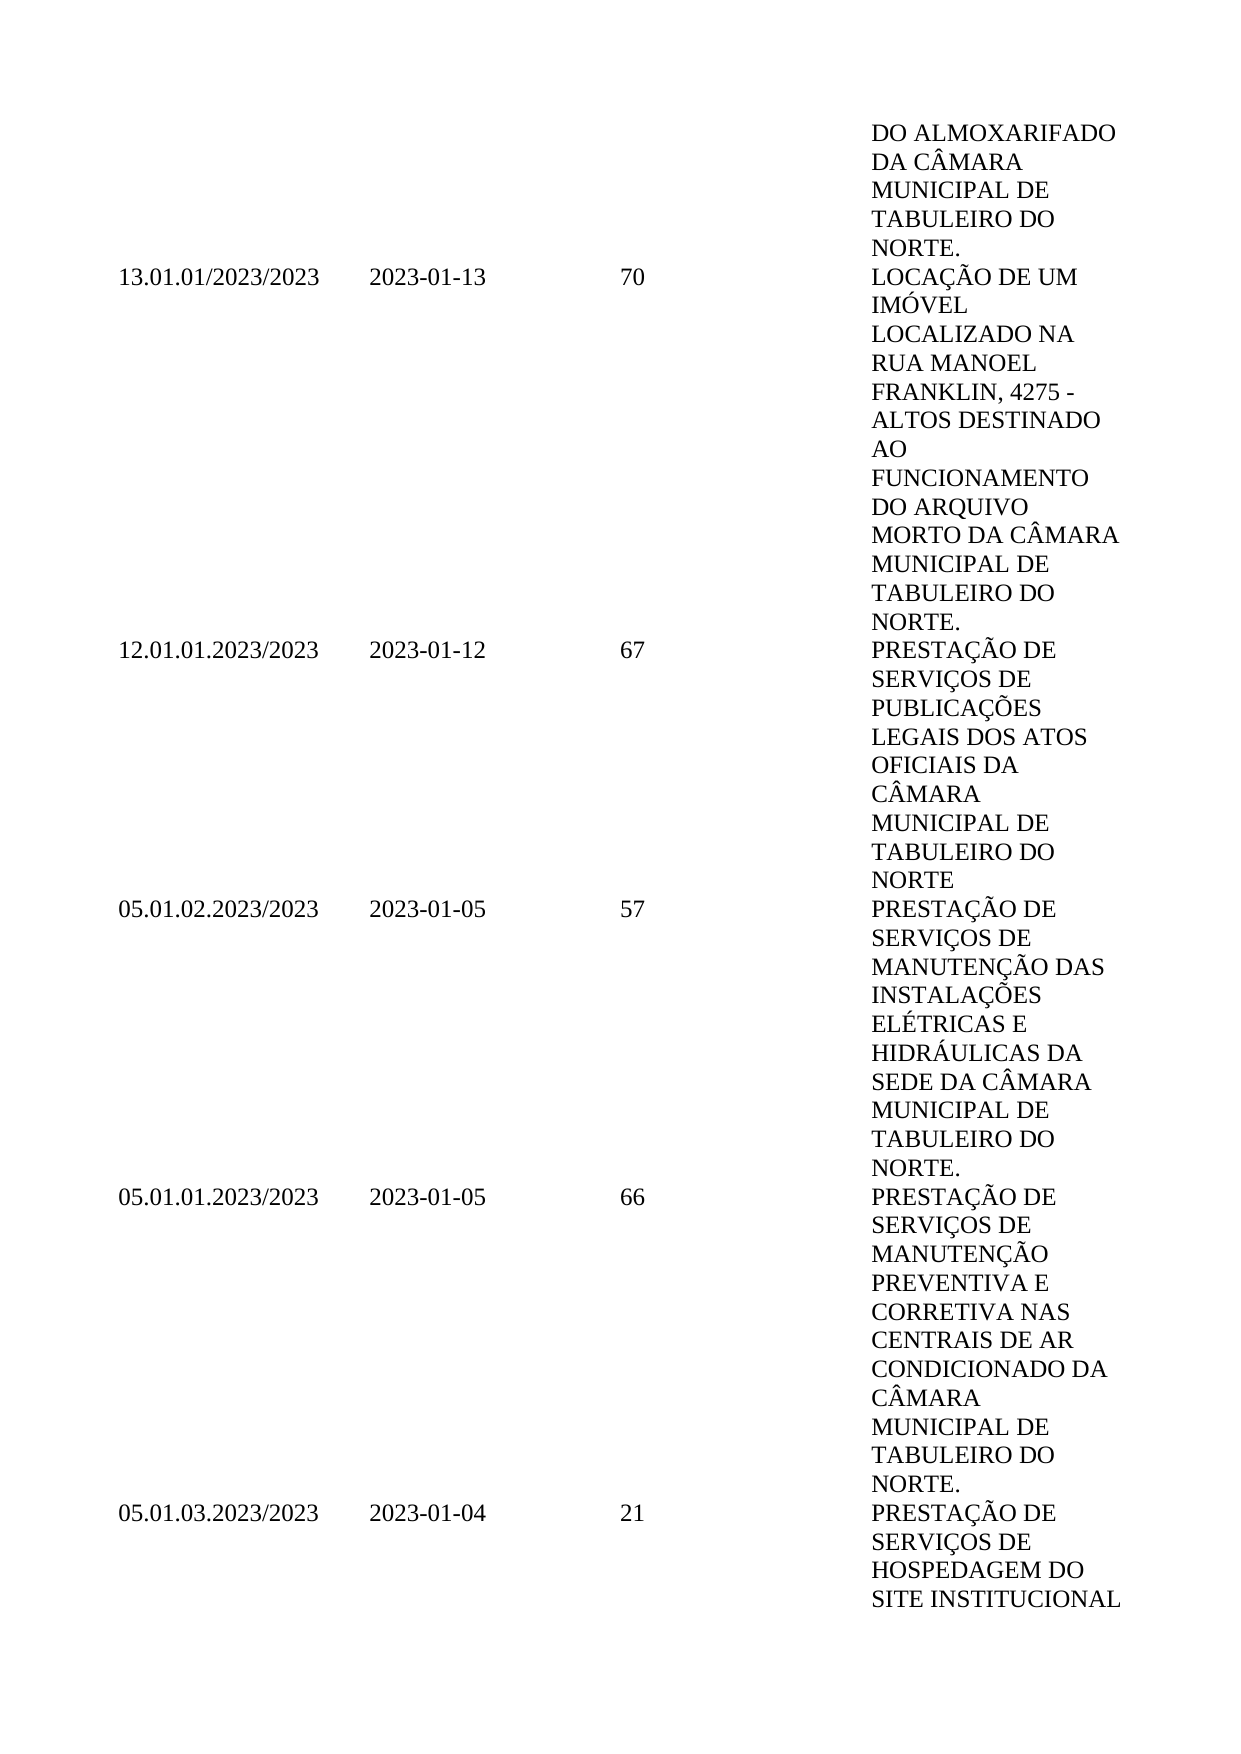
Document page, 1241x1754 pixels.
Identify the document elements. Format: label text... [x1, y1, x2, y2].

table_cell 67 [620, 636, 871, 894]
table_cell 2023-01-05 [369, 1182, 620, 1498]
table_cell DO ALMOXARIFADO DA CÂMARA MUNICIPAL DE TABULEIRO DO NORTE. [871, 118, 1122, 262]
table_cell 05.01.02.2023/2023 [118, 894, 369, 1182]
table_cell 57 [620, 894, 871, 1182]
table_cell [620, 118, 871, 262]
table_cell 2023-01-04 [369, 1498, 620, 1613]
table_cell PRESTAÇÃO DE SERVIÇOS DE PUBLICAÇÕES LEGAIS DOS ATOS OFICIAIS DA CÂMARA MUNICIPAL DE TABULEIRO DO NORTE [871, 636, 1122, 894]
table_cell 12.01.01.2023/2023 [118, 636, 369, 894]
table_cell 70 [620, 262, 871, 636]
table_cell 13.01.01/2023/2023 [118, 262, 369, 636]
table_cell [369, 118, 620, 262]
table_cell PRESTAÇÃO DE SERVIÇOS DE MANUTENÇÃO DAS INSTALAÇÕES ELÉTRICAS E HIDRÁULICAS DA SEDE DA CÂMARA MUNICIPAL DE TABULEIRO DO NORTE. [871, 894, 1122, 1182]
table_cell 05.01.03.2023/2023 [118, 1498, 369, 1613]
table_cell LOCAÇÃO DE UM IMÓVEL LOCALIZADO NA RUA MANOEL FRANKLIN, 4275 - ALTOS DESTINADO AO FUNCIONAMENTO DO ARQUIVO MORTO DA CÂMARA MUNICIPAL DE TABULEIRO DO NORTE. [871, 262, 1122, 636]
table_cell PRESTAÇÃO DE SERVIÇOS DE HOSPEDAGEM DO SITE INSTITUCIONAL [871, 1498, 1122, 1613]
table_cell 2023-01-13 [369, 262, 620, 636]
table_cell PRESTAÇÃO DE SERVIÇOS DE MANUTENÇÃO PREVENTIVA E CORRETIVA NAS CENTRAIS DE AR CONDICIONADO DA CÂMARA MUNICIPAL DE TABULEIRO DO NORTE. [871, 1182, 1122, 1498]
table_cell 2023-01-05 [369, 894, 620, 1182]
table_cell 66 [620, 1182, 871, 1498]
table_cell [118, 118, 369, 262]
table_cell 2023-01-12 [369, 636, 620, 894]
table_cell 05.01.01.2023/2023 [118, 1182, 369, 1498]
table_cell 21 [620, 1498, 871, 1613]
